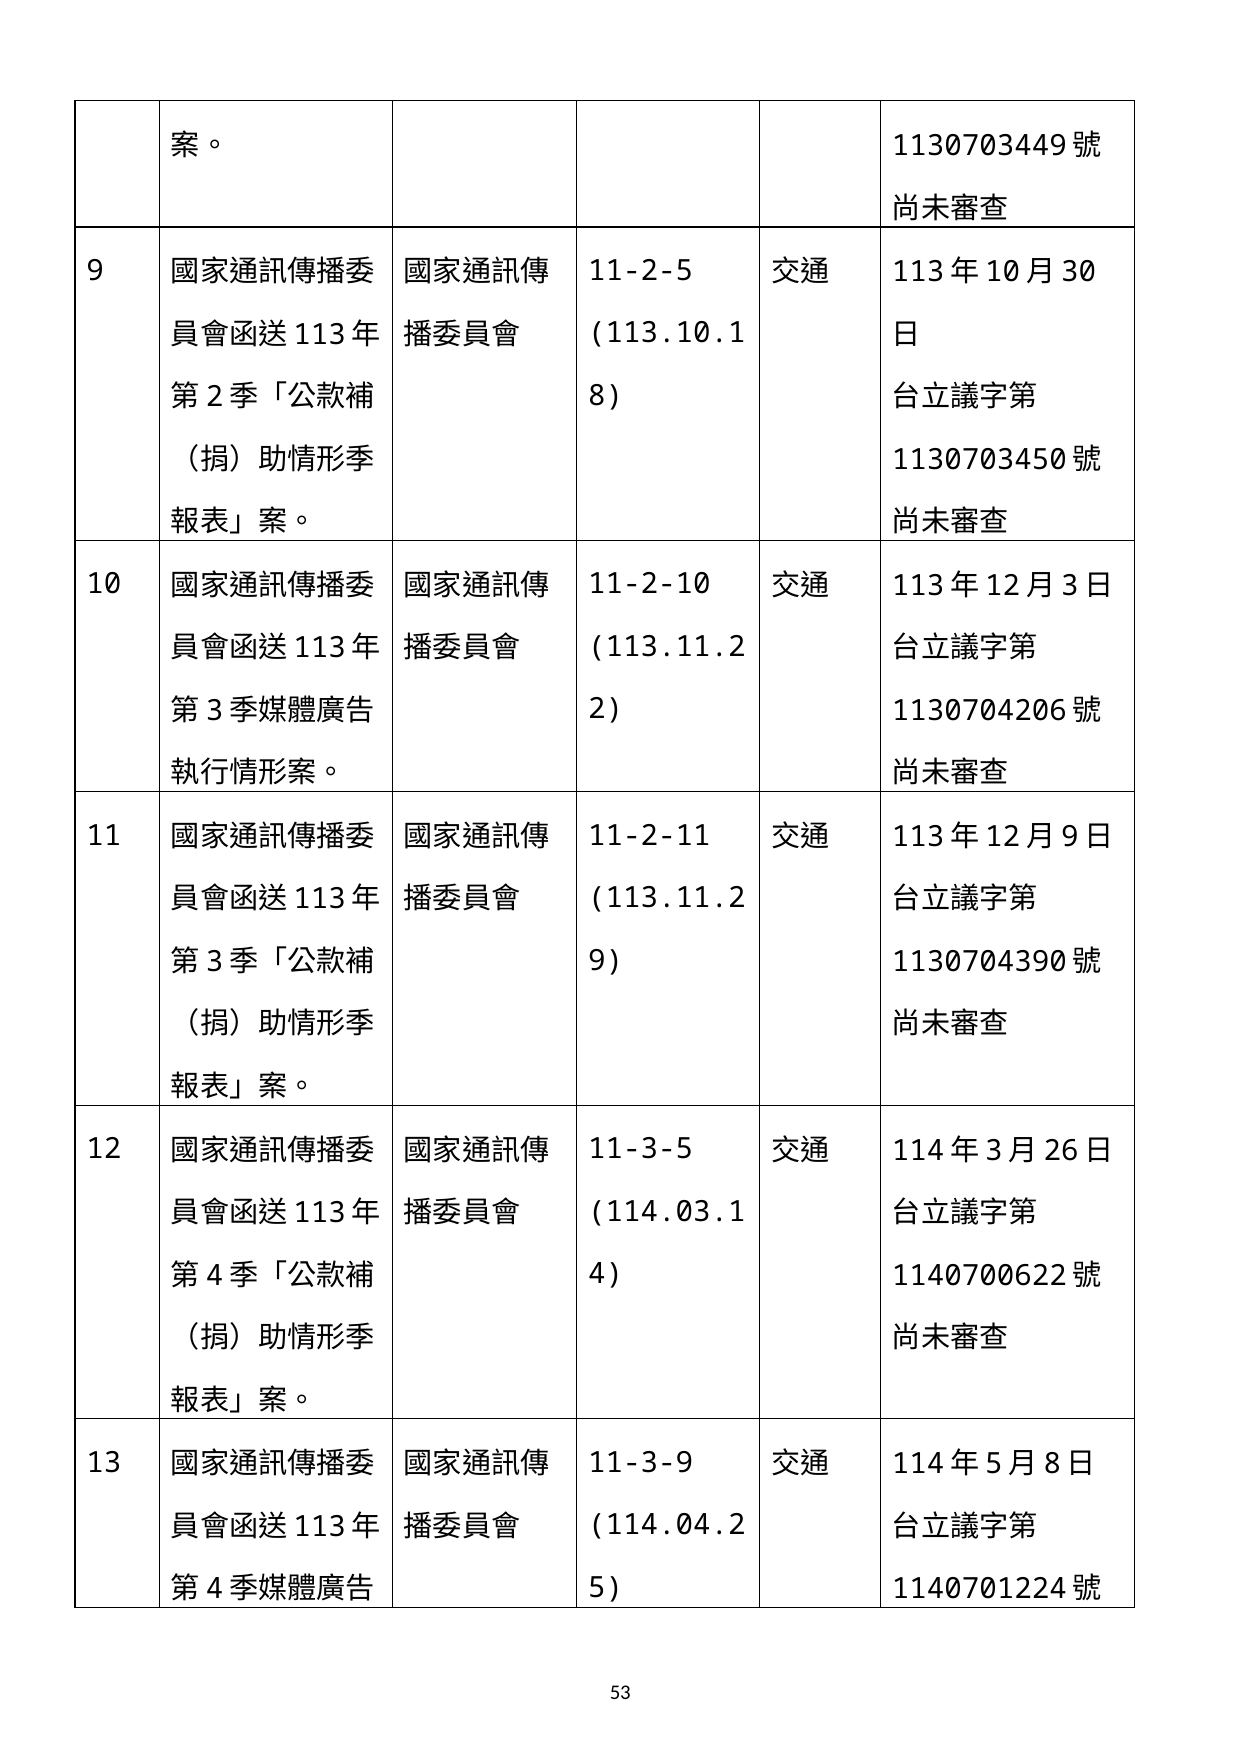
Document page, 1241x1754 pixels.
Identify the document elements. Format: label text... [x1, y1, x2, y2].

table_cell 113年12月9日 台立議字第1130704390號 尚未審查 [881, 792, 1134, 1104]
table_cell 交通 [760, 1106, 880, 1418]
table_cell 國家通訊傳播委員會 [393, 541, 576, 791]
table_cell 交通 [760, 792, 880, 1104]
table_cell 案。 [160, 101, 392, 226]
table_cell 國家通訊傳播委員會函送113年第3季「公款補（捐）助情形季報表」案。 [160, 792, 392, 1104]
table_cell 國家通訊傳播委員會函送113年第4季媒體廣告 [160, 1419, 392, 1607]
table_cell 交通 [760, 228, 880, 540]
table_cell 113年10月30日 台立議字第1130703450號 尚未審查 [881, 228, 1134, 540]
table_cell 12 [76, 1106, 159, 1418]
table_cell 11-2-11 (113.11.29) [577, 792, 759, 1104]
table_cell 交通 [760, 541, 880, 791]
table_cell 11 [76, 792, 159, 1104]
table_cell 國家通訊傳播委員會函送113年第3季媒體廣告執行情形案。 [160, 541, 392, 791]
table_cell 114年3月26日 台立議字第1140700622號 尚未審查 [881, 1106, 1134, 1418]
table_cell 國家通訊傳播委員會 [393, 1106, 576, 1418]
table_cell 9 [76, 228, 159, 540]
table_cell 11-3-9 (114.04.25) [577, 1419, 759, 1607]
table_cell 國家通訊傳播委員會函送113年第4季「公款補（捐）助情形季報表」案。 [160, 1106, 392, 1418]
table_cell 114年5月8日 台立議字第1140701224號 [881, 1419, 1134, 1607]
table_cell [76, 101, 159, 226]
table_cell [393, 101, 576, 226]
table_cell 10 [76, 541, 159, 791]
table_cell 國家通訊傳播委員會 [393, 792, 576, 1104]
table_cell 11-2-10 (113.11.22) [577, 541, 759, 791]
table_cell 交通 [760, 1419, 880, 1607]
table_cell 11-2-5 (113.10.18) [577, 228, 759, 540]
table_cell 國家通訊傳播委員會函送113年第2季「公款補（捐）助情形季報表」案。 [160, 228, 392, 540]
table_cell 國家通訊傳播委員會 [393, 1419, 576, 1607]
table_cell 1130703449號 尚未審查 [881, 101, 1134, 226]
table_cell 13 [76, 1419, 159, 1607]
table_cell 國家通訊傳播委員會 [393, 228, 576, 540]
table_cell 113年12月3日 台立議字第1130704206號 尚未審查 [881, 541, 1134, 791]
table_cell 11-3-5 (114.03.14) [577, 1106, 759, 1418]
table_cell [577, 101, 759, 226]
table_cell [760, 101, 880, 226]
